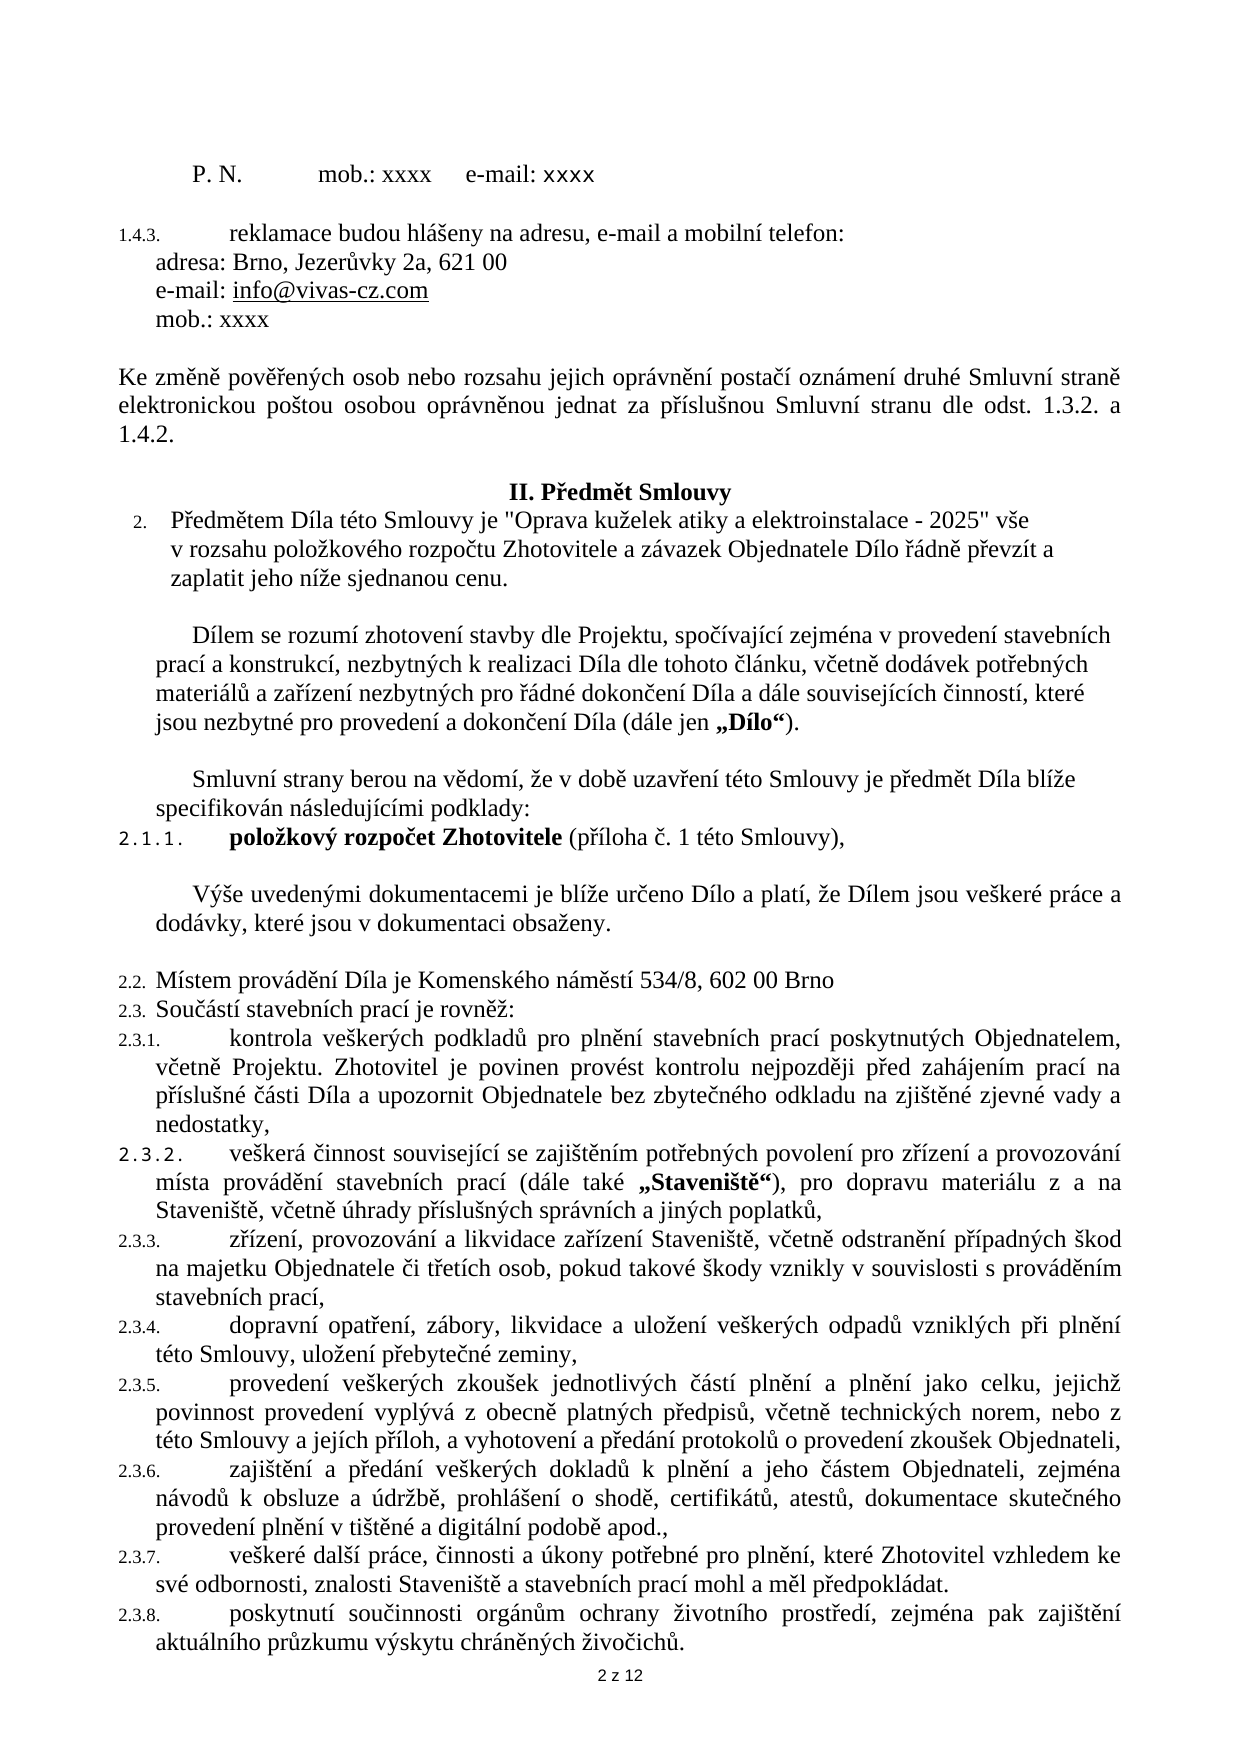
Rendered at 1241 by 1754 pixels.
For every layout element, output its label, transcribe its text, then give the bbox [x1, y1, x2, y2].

list Místem provádění Díla je Komenského náměstí 534/8, 602 00 Brno [118, 966, 1122, 994]
text mob.: xxxx [118, 304, 1122, 333]
list provedení veškerých zkoušek jednotlivých částí plnění a plnění jako celku, jejichž povinnost provedení vyplývá z obecně platných předpisů, včetně technických norem, nebo z této Smlouvy a jejích příloh, a vyhotovení a předání protokolů o provedení zkoušek Objednateli, [118, 1368, 1122, 1454]
list zajištění a předání veškerých dokladů k plnění a jeho částem Objednateli, zejména návodů k obsluze a údržbě, prohlášení o shodě, certifikátů, atestů, dokumentace skutečného provedení plnění v tištěné a digitální podobě apod., [118, 1454, 1122, 1541]
list Předmětem Díla této Smlouvy je "Oprava kuželek atiky a elektroinstalace - 2025" vše v rozsahu položkového rozpočtu Zhotovitele a závazek Objednatele Dílo řádně převzít a zaplatit jeho níže sjednanou cenu. [133, 506, 1122, 592]
list veškerá činnost související se zajištěním potřebných povolení pro zřízení a provozování místa provádění stavebních prací (dále také „Staveniště“), pro dopravu materiálu z a na Staveniště, včetně úhrady příslušných správních a jiných poplatků, [118, 1138, 1122, 1224]
list kontrola veškerých podkladů pro plnění stavebních prací poskytnutých Objednatelem, včetně Projektu. Zhotovitel je povinen provést kontrolu nejpozději před zahájením prací na příslušné části Díla a upozornit Objednatele bez zbytečného odkladu na zjištěné zjevné vady a nedostatky, [118, 1023, 1122, 1138]
list reklamace budou hlášeny na adresu, e-mail a mobilní telefon: [118, 218, 1122, 247]
list dopravní opatření, zábory, likvidace a uložení veškerých odpadů vzniklých při plnění této Smlouvy, uložení přebytečné zeminy, [118, 1311, 1122, 1368]
subtitle II. Předmět Smlouvy [118, 477, 1122, 506]
text e-mail: info@vivas-cz.com [118, 276, 1122, 304]
list poskytnutí součinnosti orgánům ochrany životního prostředí, zejména pak zajištění aktuálního průzkumu výskytu chráněných živočichů. [118, 1598, 1122, 1656]
text P. N. mob.: xxxx e-mail: xxxx [170, 159, 1122, 189]
text Výše uvedenými dokumentacemi je blíže určeno Dílo a platí, že Dílem jsou veškeré práce a dodávky, které jsou v dokumentaci obsaženy. [155, 879, 1122, 937]
list Součástí stavebních prací je rovněž: [118, 994, 1122, 1023]
list veškeré další práce, činnosti a úkony potřebné pro plnění, které Zhotovitel vzhledem ke své odbornosti, znalosti Staveniště a stavebních prací mohl a měl předpokládat. [118, 1541, 1122, 1598]
list položkový rozpočet Zhotovitele (příloha č. 1 této Smlouvy), [118, 822, 1122, 851]
text adresa: Brno, Jezerůvky 2a, 621 00 [118, 247, 1122, 276]
text Ke změně pověřených osob nebo rozsahu jejich oprávnění postačí oznámení druhé Smluvní straně elektronickou poštou osobou oprávněnou jednat za příslušnou Smluvní stranu dle odst. 1.3.2. a 1.4.2. [118, 362, 1122, 448]
list zřízení, provozování a likvidace zařízení Staveniště, včetně odstranění případných škod na majetku Objednatele či třetích osob, pokud takové škody vznikly v souvislosti s prováděním stavebních prací, [118, 1224, 1122, 1311]
text Dílem se rozumí zhotovení stavby dle Projektu, spočívající zejména v provedení stavebních prací a konstrukcí, nezbytných k realizaci Díla dle tohoto článku, včetně dodávek potřebných materiálů a zařízení nezbytných pro řádné dokončení Díla a dále souvisejících činností, které jsou nezbytné pro provedení a dokončení Díla (dále jen „Dílo“). [155, 621, 1122, 736]
text Smluvní strany berou na vědomí, že v době uzavření této Smlouvy je předmět Díla blíže specifikován následujícími podklady: [156, 764, 1122, 822]
